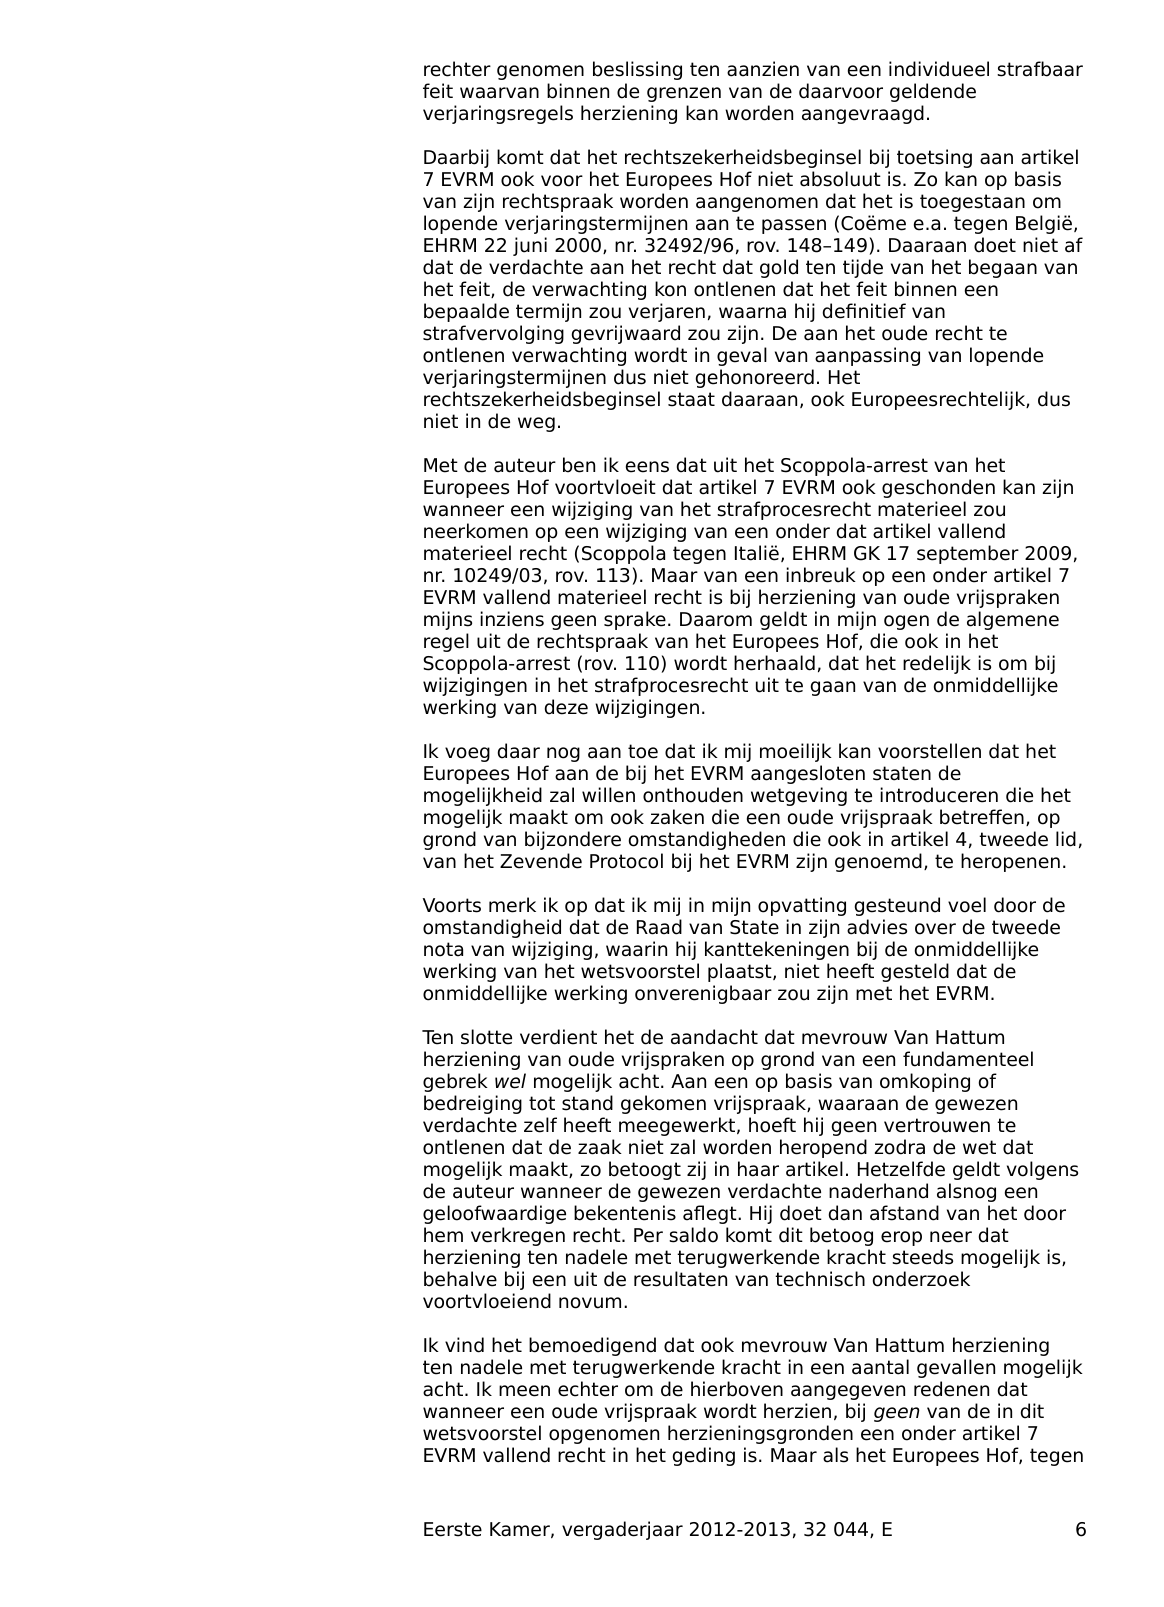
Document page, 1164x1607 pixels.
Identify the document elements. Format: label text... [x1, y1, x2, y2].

text Ten slotte verdient het de aandacht dat mevrouw Van Hattum herziening van oude vrijspraken op grond van een fundamenteel gebrek wel mogelijk acht. Aan een op basis van omkoping of bedreiging tot stand gekomen vrijspraak, waaraan de gewezen verdachte zelf heeft meegewerkt, hoeft hij geen vertrouwen te ontlenen dat de zaak niet zal worden heropend zodra de wet dat mogelijk maakt, zo betoogt zij in haar artikel. Hetzelfde geldt volgens de auteur wanneer de gewezen verdachte naderhand alsnog een geloofwaardige bekentenis aflegt. Hij doet dan afstand van het door hem verkregen recht. Per saldo komt dit betoog erop neer dat herziening ten nadele met terugwerkende kracht steeds mogelijk is, behalve bij een uit de resultaten van technisch onderzoek voortvloeiend novum. [422, 1027, 1087, 1313]
text Voorts merk ik op dat ik mij in mijn opvatting gesteund voel door de omstandigheid dat de Raad van State in zijn advies over de tweede nota van wijziging, waarin hij kanttekeningen bij de onmiddellijke werking van het wetsvoorstel plaatst, niet heeft gesteld dat de onmiddellijke werking onverenigbaar zou zijn met het EVRM. [422, 895, 1087, 1005]
text rechter genomen beslissing ten aanzien van een individueel strafbaar feit waarvan binnen de grenzen van de daarvoor geldende verjaringsregels herziening kan worden aangevraagd. [422, 59, 1087, 125]
text Met de auteur ben ik eens dat uit het Scoppola-arrest van het Europees Hof voortvloeit dat artikel 7 EVRM ook geschonden kan zijn wanneer een wijziging van het strafprocesrecht materieel zou neerkomen op een wijziging van een onder dat artikel vallend materieel recht (Scoppola tegen Italië, EHRM GK 17 september 2009, nr. 10249/03, rov. 113). Maar van een inbreuk op een onder artikel 7 EVRM vallend materieel recht is bij herziening van oude vrijspraken mijns inziens geen sprake. Daarom geldt in mijn ogen de algemene regel uit de rechtspraak van het Europees Hof, die ook in het Scoppola-arrest (rov. 110) wordt herhaald, dat het redelijk is om bij wijzigingen in het strafprocesrecht uit te gaan van de onmiddellijke werking van deze wijzigingen. [422, 455, 1087, 719]
text Ik vind het bemoedigend dat ook mevrouw Van Hattum herziening ten nadele met terugwerkende kracht in een aantal gevallen mogelijk acht. Ik meen echter om de hierboven aangegeven redenen dat wanneer een oude vrijspraak wordt herzien, bij geen van de in dit wetsvoorstel opgenomen herzieningsgronden een onder artikel 7 EVRM vallend recht in het geding is. Maar als het Europees Hof, tegen [422, 1335, 1087, 1467]
text Ik voeg daar nog aan toe dat ik mij moeilijk kan voorstellen dat het Europees Hof aan de bij het EVRM aangesloten staten de mogelijkheid zal willen onthouden wetgeving te introduceren die het mogelijk maakt om ook zaken die een oude vrijspraak betreffen, op grond van bijzondere omstandigheden die ook in artikel 4, tweede lid, van het Zevende Protocol bij het EVRM zijn genoemd, te heropenen. [422, 741, 1087, 873]
text Daarbij komt dat het rechtszekerheidsbeginsel bij toetsing aan artikel 7 EVRM ook voor het Europees Hof niet absoluut is. Zo kan op basis van zijn rechtspraak worden aangenomen dat het is toegestaan om lopende verjaringstermijnen aan te passen (Coëme e.a. tegen België, EHRM 22 juni 2000, nr. 32492/96, rov. 148–149). Daaraan doet niet af dat de verdachte aan het recht dat gold ten tijde van het begaan van het feit, de verwachting kon ontlenen dat het feit binnen een bepaalde termijn zou verjaren, waarna hij definitief van strafvervolging gevrijwaard zou zijn. De aan het oude recht te ontlenen verwachting wordt in geval van aanpassing van lopende verjaringstermijnen dus niet gehonoreerd. Het rechtszekerheidsbeginsel staat daaraan, ook Europeesrechtelijk, dus niet in de weg. [422, 147, 1087, 433]
